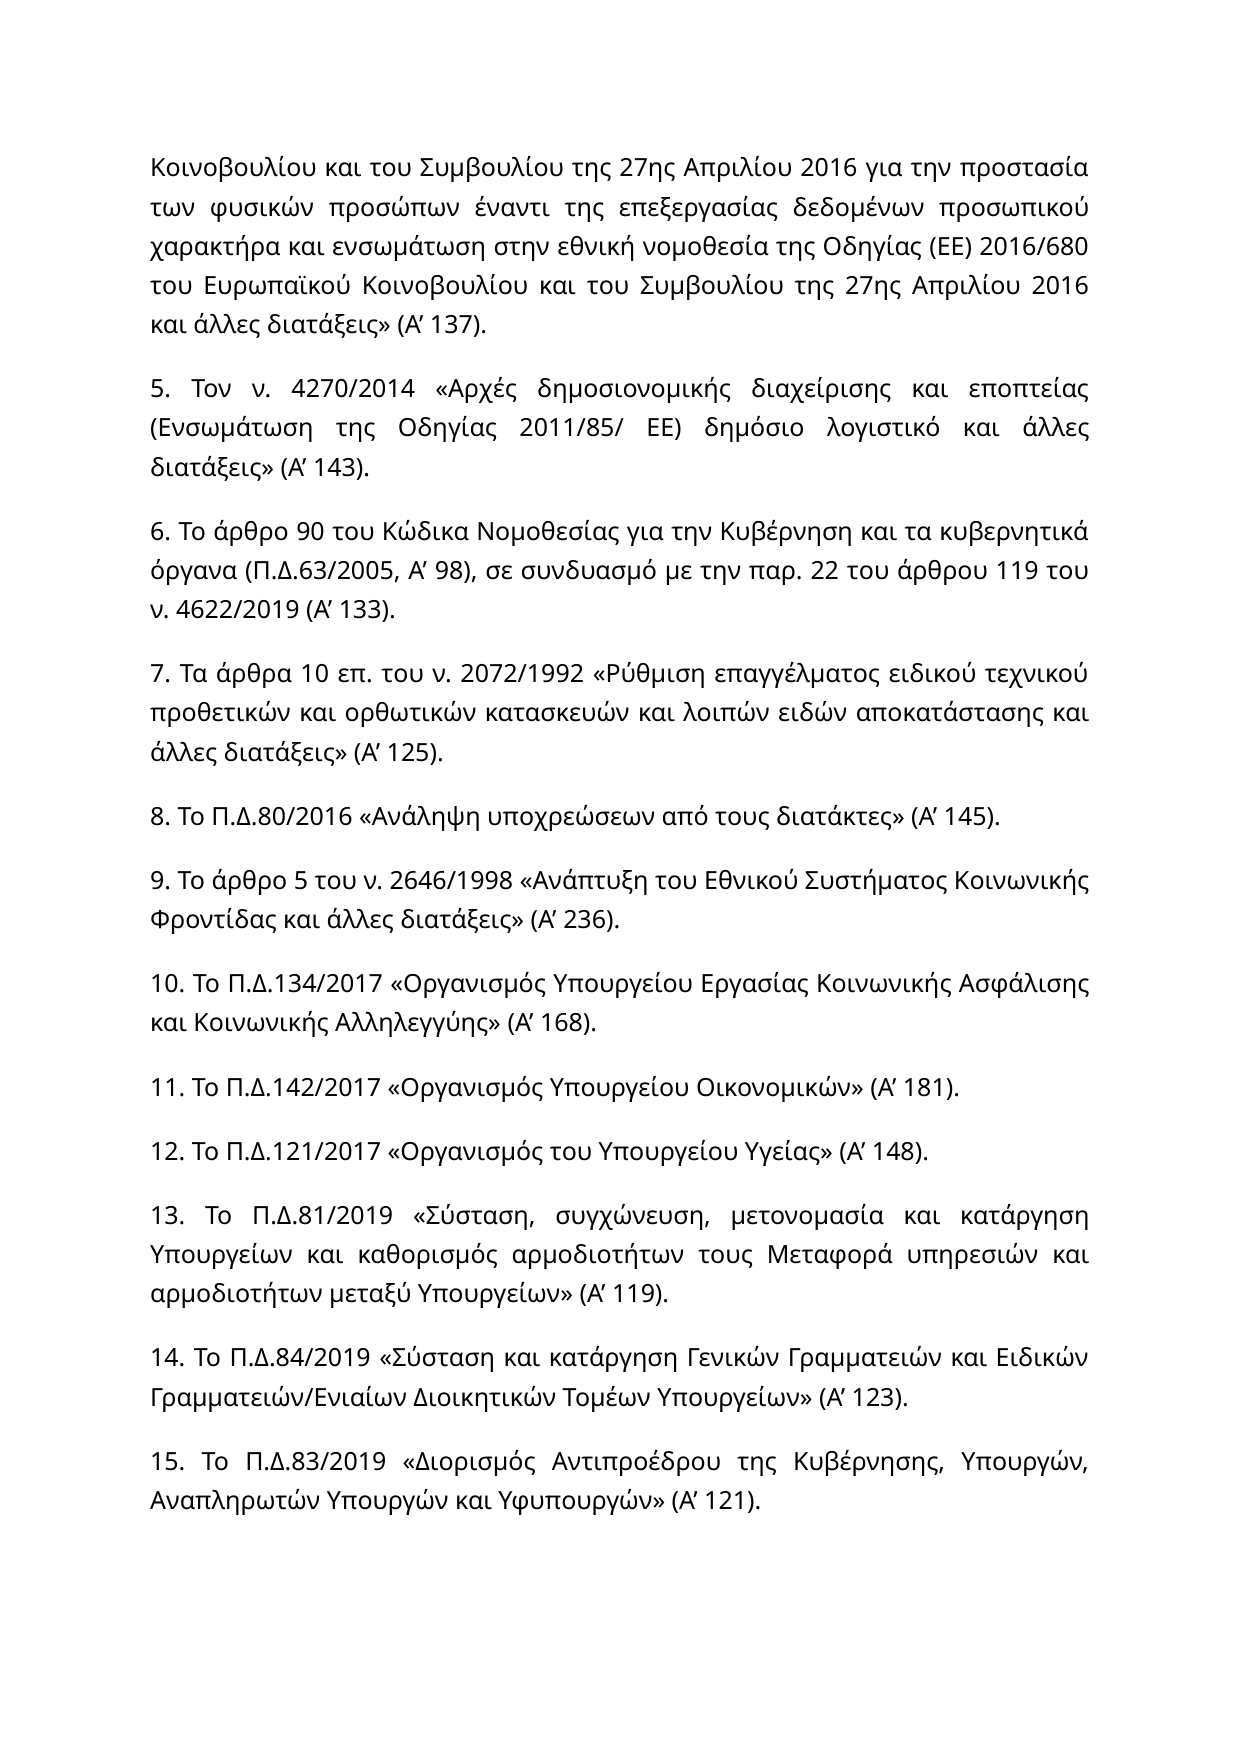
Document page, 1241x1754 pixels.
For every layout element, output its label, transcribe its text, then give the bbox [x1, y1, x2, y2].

text 9. Το άρθρο 5 του ν. 2646/1998 «Ανάπτυξη του Εθνικού Συστήματος Κοινωνικής Φροντίδας και άλλες διατάξεις» (Α’ 236). [150, 862, 1090, 936]
text 12. Το Π.Δ.121/2017 «Οργανισμός του Υπουργείου Υγείας» (Α’ 148). [150, 1133, 1090, 1167]
text 14. Το Π.Δ.84/2019 «Σύσταση και κατάργηση Γενικών Γραμματειών και Ειδικών Γραμματειών/Ενιαίων Διοικητικών Τομέων Υπουργείων» (Α’ 123). [150, 1340, 1090, 1413]
text 5. Τον ν. 4270/2014 «Αρχές δημοσιονομικής διαχείρισης και εποπτείας (Ενσωμάτωση της Οδηγίας 2011/85/ ΕΕ) δημόσιο λογιστικό και άλλες διατάξεις» (Α’ 143). [150, 371, 1090, 483]
text 15. Το Π.Δ.83/2019 «Διορισμός Αντιπροέδρου της Κυβέρνησης, Υπουργών, Αναπληρωτών Υπουργών και Υφυπουργών» (Α’ 121). [150, 1443, 1090, 1517]
text 11. Το Π.Δ.142/2017 «Οργανισμός Υπουργείου Οικονομικών» (Α’ 181). [150, 1069, 1090, 1103]
text 7. Τα άρθρα 10 επ. του ν. 2072/1992 «Ρύθμιση επαγγέλματος ειδικού τεχνικού προθετικών και ορθωτικών κατασκευών και λοιπών ειδών αποκατάστασης και άλλες διατάξεις» (Α’ 125). [150, 656, 1090, 768]
text 8. Το Π.Δ.80/2016 «Ανάληψη υποχρεώσεων από τους διατάκτες» (Α’ 145). [150, 798, 1090, 832]
text 10. Το Π.Δ.134/2017 «Οργανισμός Υπουργείου Εργασίας Κοινωνικής Ασφάλισης και Κοινωνικής Αλληλεγγύης» (Α’ 168). [150, 966, 1090, 1039]
text Κοινοβουλίου και του Συμβουλίου της 27ης Απριλίου 2016 για την προστασία των φυσικών προσώπων έναντι της επεξεργασίας δεδομένων προσωπικού χαρακτήρα και ενσωμάτωση στην εθνική νομοθεσία της Οδηγίας (ΕΕ) 2016/680 του Ευρωπαϊκού Κοινοβουλίου και του Συμβουλίου της 27ης Απριλίου 2016 και άλλες διατάξεις» (Α’ 137). [150, 150, 1090, 341]
text 6. Το άρθρο 90 του Κώδικα Νομοθεσίας για την Κυβέρνηση και τα κυβερνητικά όργανα (Π.Δ.63/2005, Α’ 98), σε συνδυασμό με την παρ. 22 του άρθρου 119 του ν. 4622/2019 (Α’ 133). [150, 513, 1090, 626]
text 13. Το Π.Δ.81/2019 «Σύσταση, συγχώνευση, μετονομασία και κατάργηση Υπουργείων και καθορισμός αρμοδιοτήτων τους Μεταφορά υπηρεσιών και αρμοδιοτήτων μεταξύ Υπουργείων» (Α’ 119). [150, 1197, 1090, 1310]
